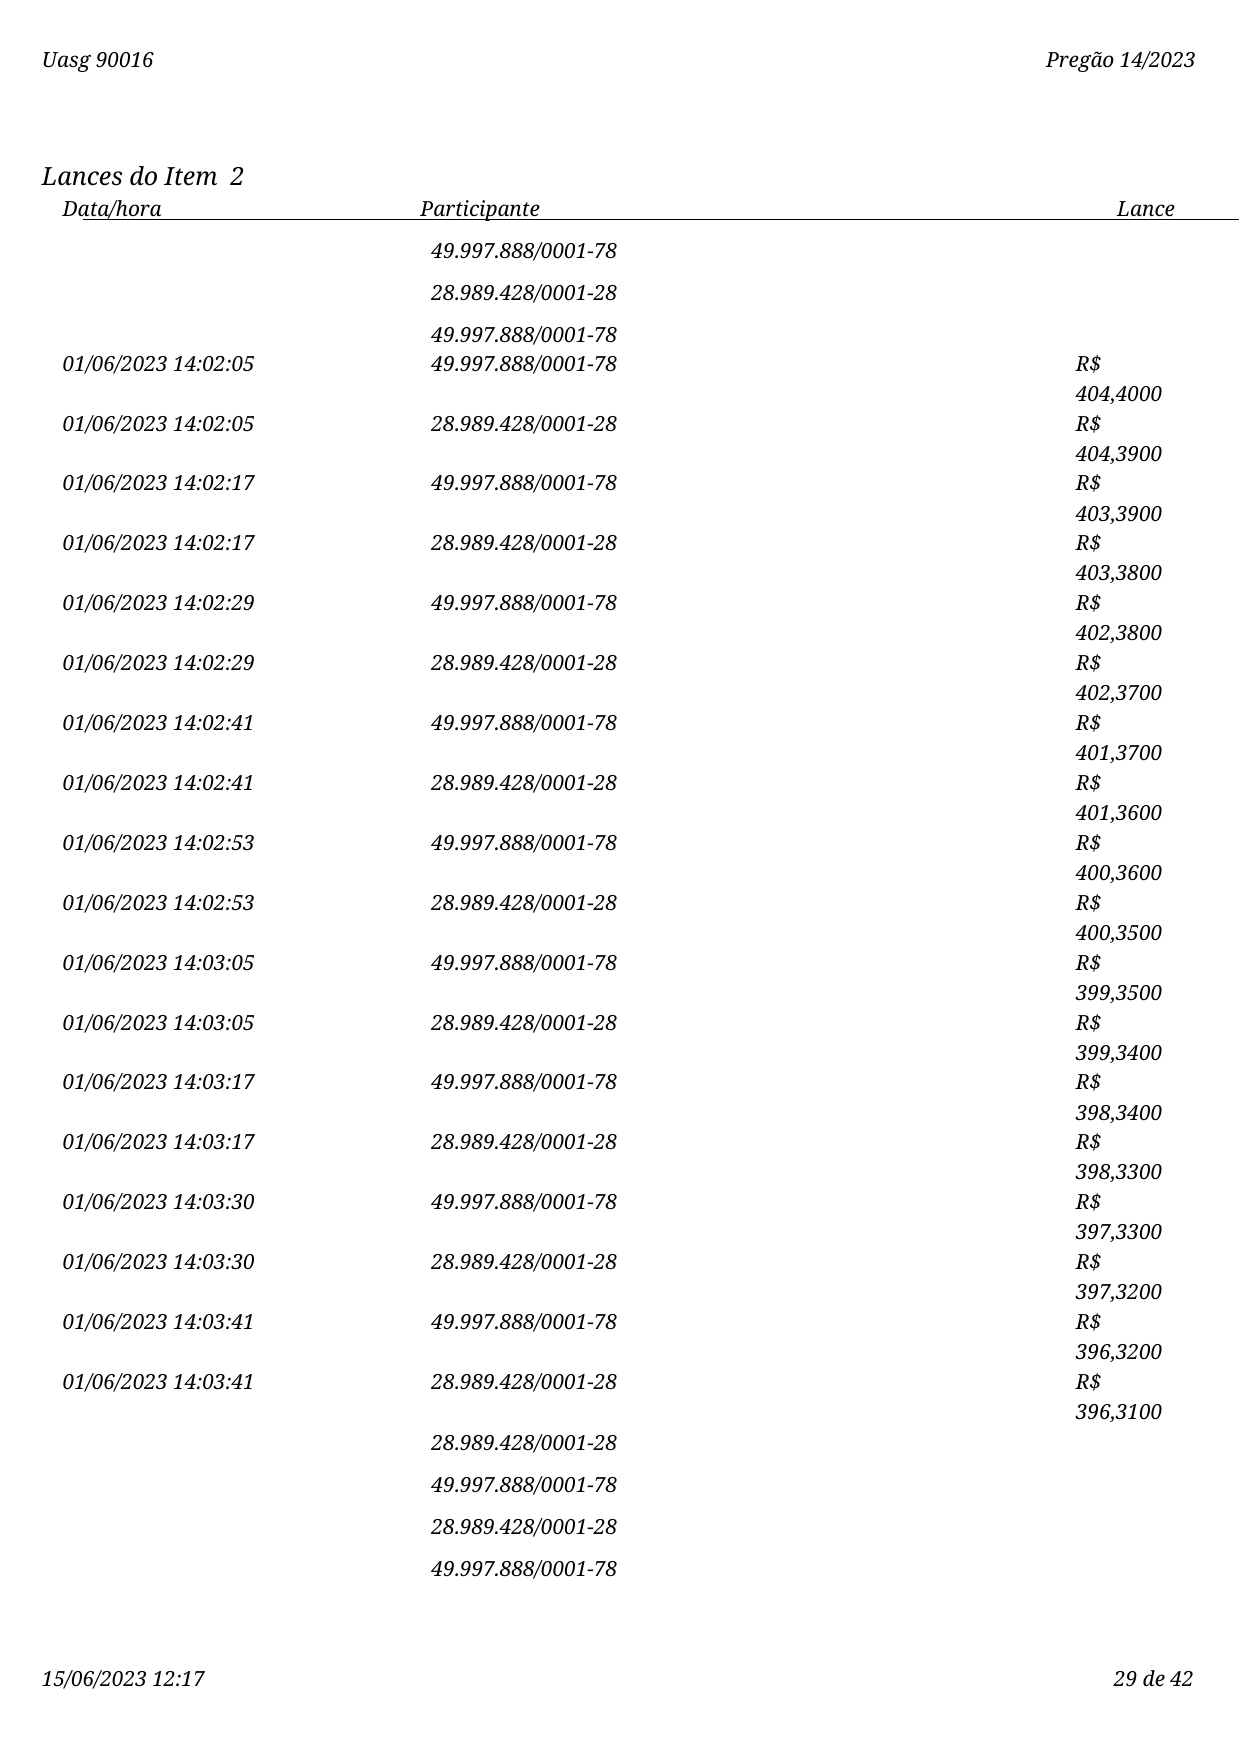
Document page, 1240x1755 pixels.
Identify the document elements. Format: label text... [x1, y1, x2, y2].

table_cell 49.997.888/0001-78 [431, 1187, 1076, 1247]
table_cell 01/06/2023 14:02:05 [63, 349, 431, 409]
table_cell 01/06/2023 14:03:17 [63, 1068, 431, 1127]
table_cell R$ 399,3500 [1076, 948, 1177, 1008]
table_cell R$ 402,3700 [1076, 648, 1177, 708]
table_cell R$ 396,3200 [1076, 1307, 1177, 1367]
table_cell 01/06/2023 14:02:29 [63, 648, 431, 708]
table_cell 01/06/2023 14:03:05 [63, 948, 431, 1008]
table_cell R$ 401,3700 [1076, 708, 1177, 768]
table_cell 01/06/2023 14:03:41 [63, 1367, 431, 1427]
table_cell R$ 399,3400 [1076, 1008, 1177, 1067]
table_cell 01/06/2023 14:02:53 [63, 828, 431, 888]
table_cell 28.989.428/0001-28 [431, 1247, 1076, 1307]
table_cell R$ 401,3600 [1076, 768, 1177, 828]
table_cell 01/06/2023 14:02:41 [63, 708, 431, 768]
table_cell 01/06/2023 14:03:41 [63, 1307, 431, 1367]
table_cell 49.997.888/0001-78 [431, 588, 1076, 648]
table_cell 01/06/2023 14:02:05 [63, 409, 431, 468]
table_cell R$ 400,3500 [1076, 888, 1177, 948]
table_cell R$ 400,3600 [1076, 828, 1177, 888]
table_cell 01/06/2023 14:02:17 [63, 469, 431, 528]
table_cell R$ 398,3300 [1076, 1128, 1177, 1187]
table_cell 28.989.428/0001-28 [431, 1367, 1076, 1427]
table_cell 49.997.888/0001-78 [431, 349, 1076, 409]
table_cell 01/06/2023 14:02:29 [63, 588, 431, 648]
table_cell 01/06/2023 14:03:17 [63, 1128, 431, 1187]
table_cell 49.997.888/0001-78 [431, 708, 1076, 768]
table_cell 49.997.888/0001-78 [431, 828, 1076, 888]
table_cell 28.989.428/0001-28 [431, 888, 1076, 948]
table_cell 28.989.428/0001-28 [431, 768, 1076, 828]
table_cell R$ 398,3400 [1076, 1068, 1177, 1127]
table_cell R$ 397,3200 [1076, 1247, 1177, 1307]
table_cell 01/06/2023 14:03:30 [63, 1187, 431, 1247]
table_cell 28.989.428/0001-28 [431, 648, 1076, 708]
table_cell 28.989.428/0001-28 [431, 409, 1076, 468]
table_cell R$ 404,4000 [1076, 349, 1177, 409]
table_cell 01/06/2023 14:02:17 [63, 529, 431, 588]
table_cell R$ 402,3800 [1076, 588, 1177, 648]
table_cell 28.989.428/0001-28 [431, 529, 1076, 588]
table_cell R$ 396,3100 [1076, 1367, 1177, 1427]
table_cell 01/06/2023 14:03:05 [63, 1008, 431, 1067]
table_cell 01/06/2023 14:02:41 [63, 768, 431, 828]
table_cell R$ 403,3900 [1076, 469, 1177, 528]
table_cell 49.997.888/0001-78 [431, 948, 1076, 1008]
table_cell 49.997.888/0001-78 [431, 469, 1076, 528]
table_cell R$ 404,3900 [1076, 409, 1177, 468]
table_cell 01/06/2023 14:03:30 [63, 1247, 431, 1307]
table_cell 49.997.888/0001-78 [431, 1068, 1076, 1127]
table_cell R$ 403,3800 [1076, 529, 1177, 588]
table_cell 01/06/2023 14:02:53 [63, 888, 431, 948]
table_cell R$ 397,3300 [1076, 1187, 1177, 1247]
table_cell 28.989.428/0001-28 [431, 1008, 1076, 1067]
table_cell 49.997.888/0001-78 [431, 1307, 1076, 1367]
table_cell 28.989.428/0001-28 [431, 1128, 1076, 1187]
